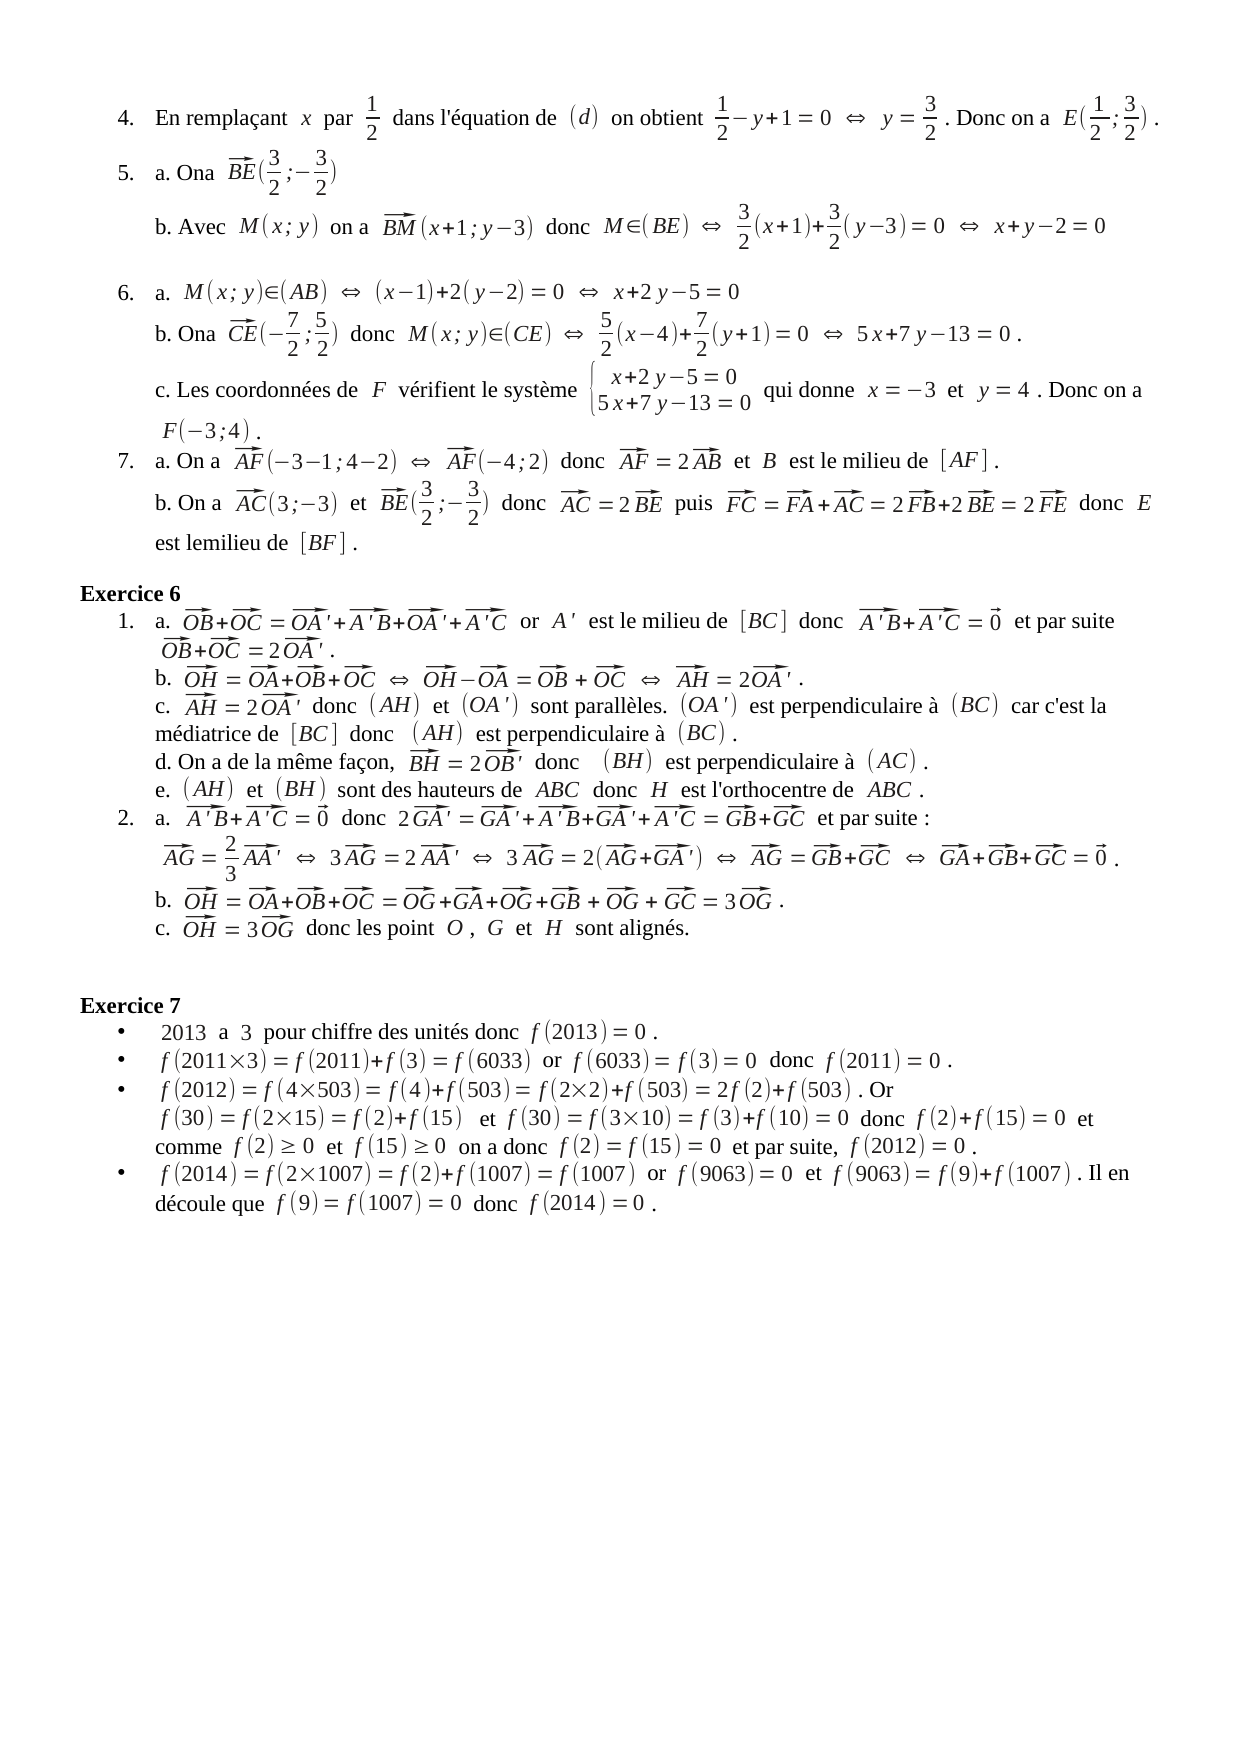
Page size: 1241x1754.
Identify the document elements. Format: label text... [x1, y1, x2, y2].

list a. b. Ona donc . c. Les coordonnées de vérifient le système qui donne et . Donc on a . [117, 279, 1161, 446]
list or et . Il en découle que donc . [117, 1160, 1161, 1217]
list En remplaçant par dans l'équation de on obtient . Donc on a . [117, 91, 1161, 145]
text Exercice 7 [80, 993, 1161, 1018]
list a pour chiffre des unités donc . [117, 1018, 1161, 1047]
list a. On a donc et est le milieu de . b. On a et donc puis donc est lemilieu de . [117, 446, 1161, 581]
list . Or et donc et comme et on a donc et par suite, . [117, 1077, 1161, 1160]
list a. donc et par suite : . b. . c. donc les point , et sont alignés. [117, 803, 1161, 993]
list or donc . [117, 1047, 1161, 1077]
list a. or est le milieu de donc et par suite. b. . c. donc et sont parallèles. est perpendiculaire à car c'est la médiatrice de donc est perpendiculaire à . d. On a de la même façon, donc est perpendiculaire à . e. et sont des hauteurs de donc est l'orthocentre de . [117, 607, 1161, 803]
list a. Ona b. Avec on a donc [117, 145, 1161, 279]
text Exercice 6 [80, 581, 1161, 607]
